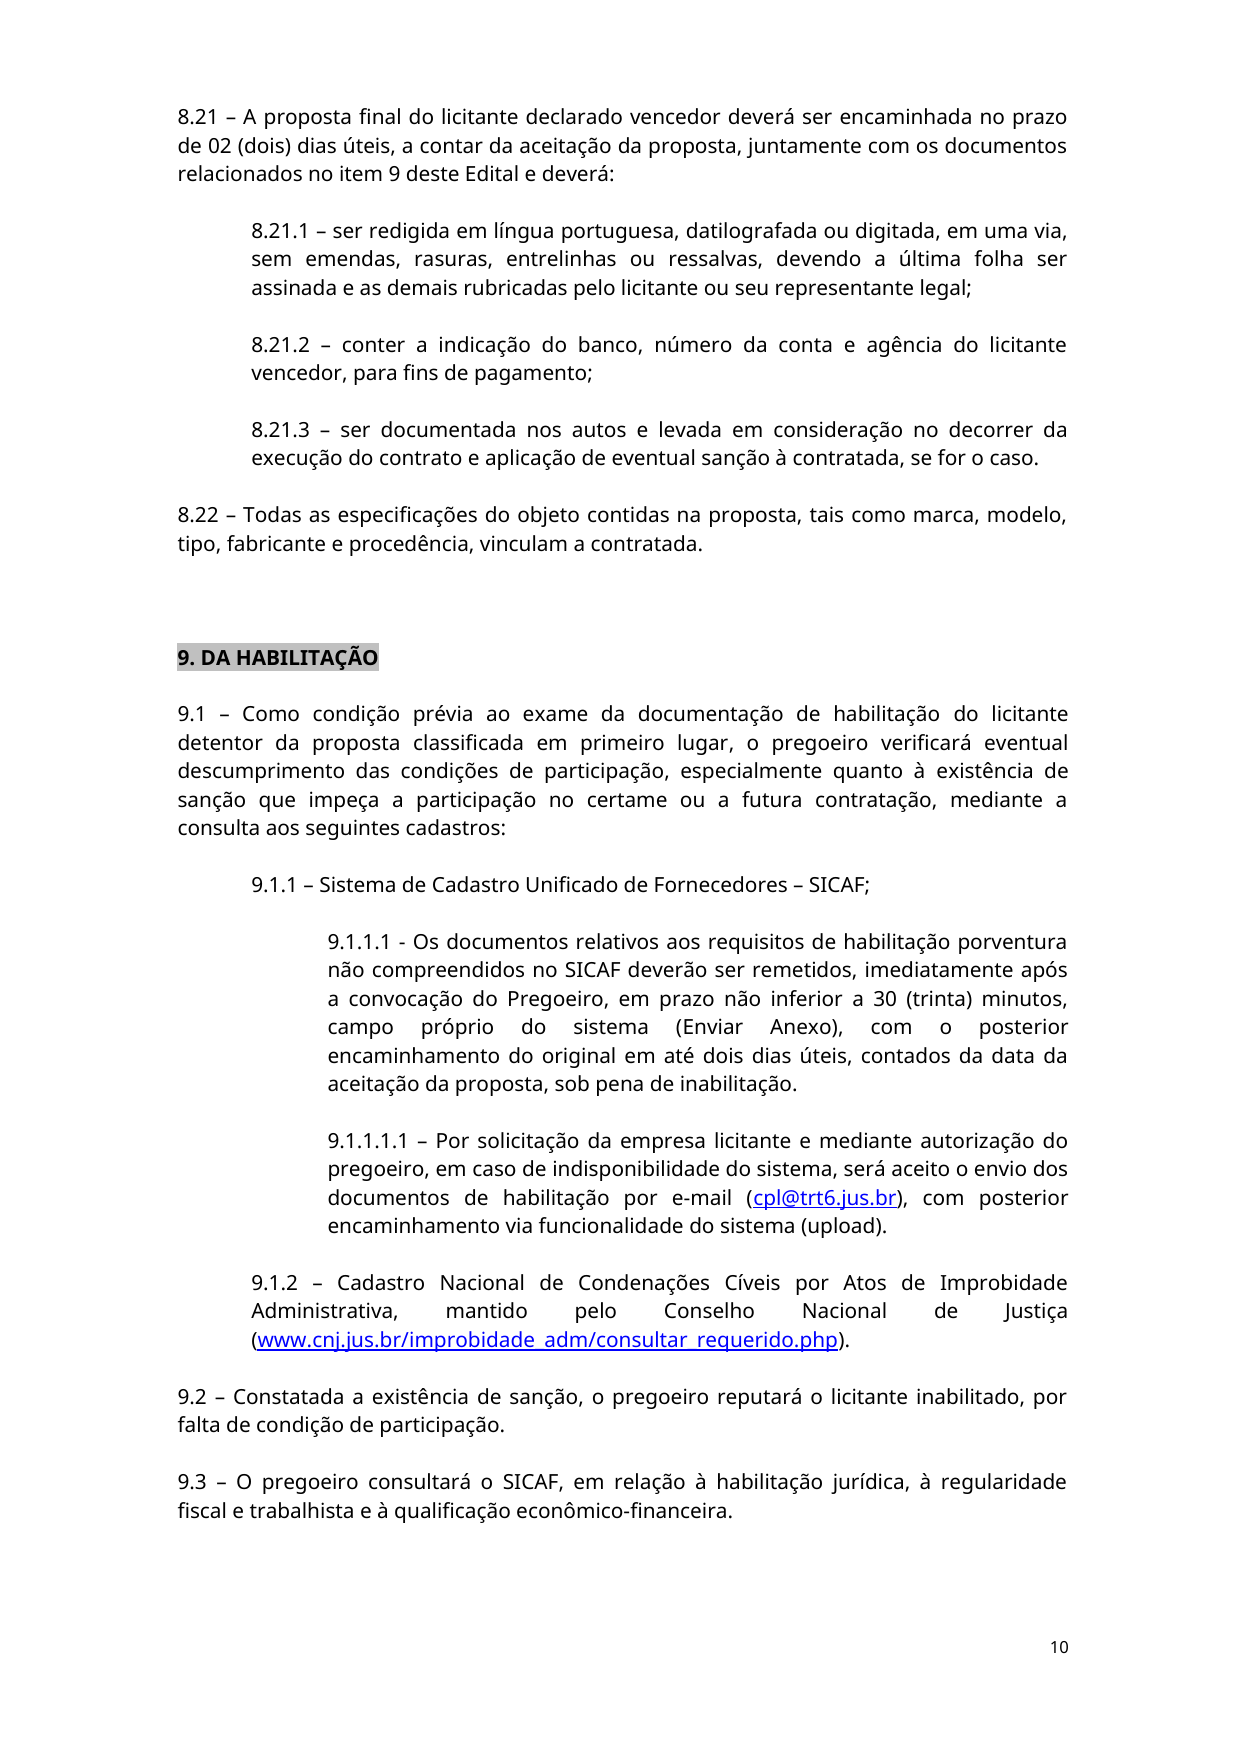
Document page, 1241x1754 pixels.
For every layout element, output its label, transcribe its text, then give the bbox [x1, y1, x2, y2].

text 9.1.1.1.1 – Por solicitação da empresa licitante e mediante autorização do pregoeiro, em caso de indisponibilidade do sistema, será aceito o envio dos documentos de habilitação por e-mail (cpl@trt6.jus.br), com posterior encaminhamento via funcionalidade do sistema (upload). [327, 1126, 1069, 1240]
text 9. DA HABILITAÇÃO [177, 643, 1069, 671]
list 9.1.1 – Sistema de Cadastro Unificado de Fornecedores – SICAF; [251, 870, 1069, 898]
text 8.22 – Todas as especificações do objeto contidas na proposta, tais como marca, modelo, tipo, fabricante e procedência, vinculam a contratada. [177, 500, 1069, 557]
text 8.21.2 – conter a indicação do banco, número da conta e agência do licitante vencedor, para fins de pagamento; [251, 330, 1069, 387]
list 9.1.2 – Cadastro Nacional de Condenações Cíveis por Atos de Improbidade Administrativa, mantido pelo Conselho Nacional de Justiça (www.cnj.jus.br/improbidade_adm/consultar_requerido.php). [251, 1268, 1069, 1353]
text 9.3 – O pregoeiro consultará o SICAF, em relação à habilitação jurídica, à regularidade fiscal e trabalhista e à qualificação econômico-financeira. [177, 1467, 1069, 1524]
text 8.21.3 – ser documentada nos autos e levada em consideração no decorrer da execução do contrato e aplicação de eventual sanção à contratada, se for o caso. [251, 415, 1069, 472]
text 8.21 – A proposta final do licitante declarado vencedor deverá ser encaminhada no prazo de 02 (dois) dias úteis, a contar da aceitação da proposta, juntamente com os documentos relacionados no item 9 deste Edital e deverá: [177, 102, 1069, 188]
list 9.2 – Constatada a existência de sanção, o pregoeiro reputará o licitante inabilitado, por falta de condição de participação. [177, 1382, 1069, 1439]
text 8.21.1 – ser redigida em língua portuguesa, datilografada ou digitada, em uma via, sem emendas, rasuras, entrelinhas ou ressalvas, devendo a última folha ser assinada e as demais rubricadas pelo licitante ou seu representante legal; [251, 216, 1069, 301]
text 9.1.1.1 - Os documentos relativos aos requisitos de habilitação porventura não compreendidos no SICAF deverão ser remetidos, imediatamente após a convocação do Pregoeiro, em prazo não inferior a 30 (trinta) minutos, campo próprio do sistema (Enviar Anexo), com o posterior encaminhamento do original em até dois dias úteis, contados da data da aceitação da proposta, sob pena de inabilitação. [327, 927, 1069, 1098]
list 9.1 – Como condição prévia ao exame da documentação de habilitação do licitante detentor da proposta classificada em primeiro lugar, o pregoeiro verificará eventual descumprimento das condições de participação, especialmente quanto à existência de sanção que impeça a participação no certame ou a futura contratação, mediante a consulta aos seguintes cadastros: [177, 699, 1069, 842]
